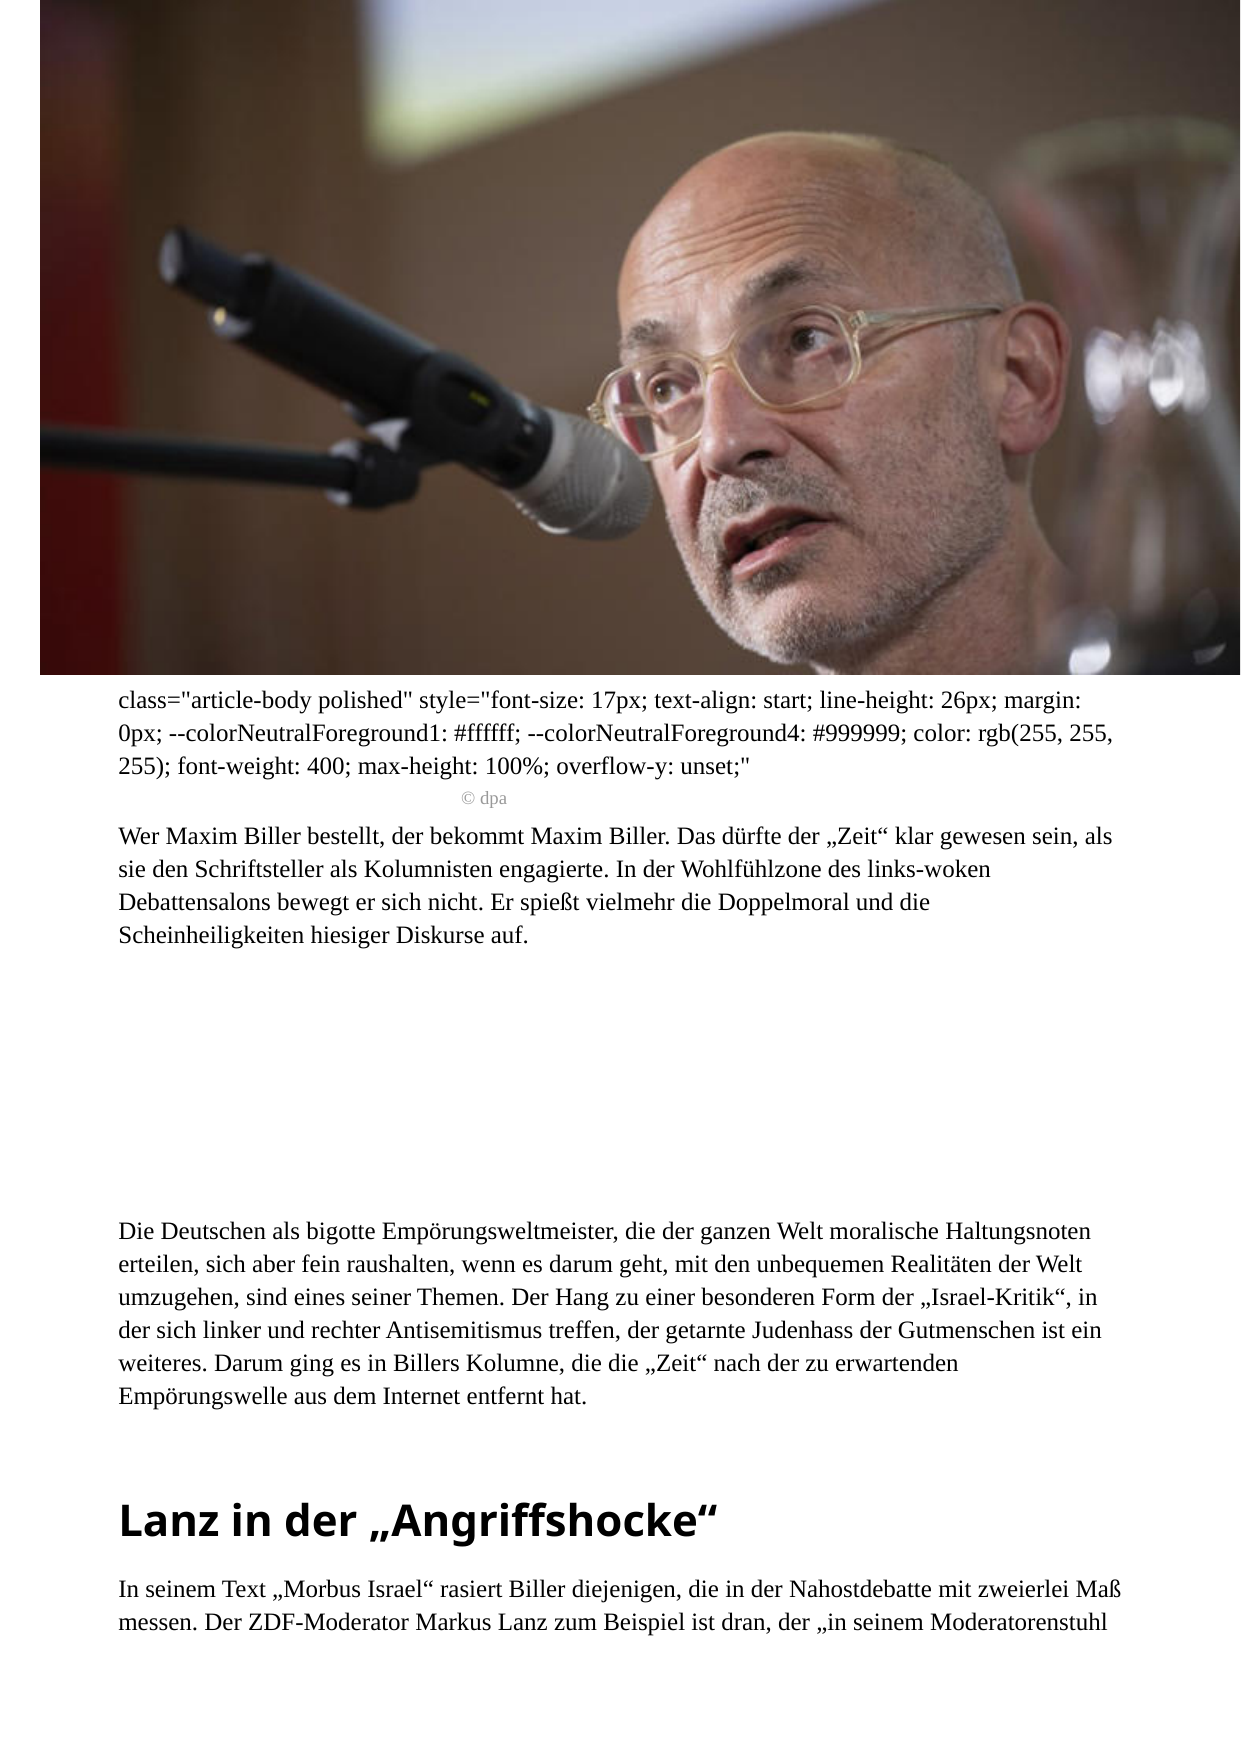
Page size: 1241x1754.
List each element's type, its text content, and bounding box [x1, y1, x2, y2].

text Wer Maxim Biller bestellt, der bekommt Maxim Biller. Das dürfte der „Zeit“ klar gewesen sein, als sie den Schriftsteller als Kolumnisten engagierte. In der Wohlfühlzone des links-woken Debattensalons bewegt er sich nicht. Er spießt vielmehr die Doppelmoral und die Scheinheiligkeiten hiesiger Diskurse auf. [118, 821, 1122, 949]
subtitle Lanz in der „Angriffshocke“ [118, 1489, 1122, 1549]
text Die Deutschen als bigotte Empörungsweltmeister, die der ganzen Welt moralische Haltungsnoten erteilen, sich aber fein raushalten, wenn es darum geht, mit den unbequemen Realitäten der Welt umzugehen, sind eines seiner Themen. Der Hang zu einer besonderen Form der „Israel-Kritik“, in der sich linker und rechter Antisemitismus treffen, der getarnte Judenhass der Gutmenschen ist ein weiteres. Darum ging es in Billers Kolumne, die die „Zeit“ nach der zu erwartenden Empörungswelle aus dem Internet entfernt hat. [118, 1216, 1122, 1410]
text In seinem Text „Morbus Israel“ rasiert Biller diejenigen, die in der Nahostdebatte mit zweierlei Maß messen. Der ZDF-Moderator Markus Lanz zum Beispiel ist dran, der „in seinem Moderatorenstuhl [118, 1574, 1122, 1636]
text class="article-body polished" style="font-size: 17px; text-align: start; line-height: 26px; margin: 0px; --colorNeutralForeground1: #ffffff; --colorNeutralForeground4: #999999; color: rgb(255, 255, 255); font-weight: 400; max-height: 100%; overflow-y: unset;" [118, 685, 1122, 779]
picture [40, 0, 1241, 675]
text Der Schriftsteller und Publizist Maxim Biller.© dpa [118, 784, 1122, 809]
